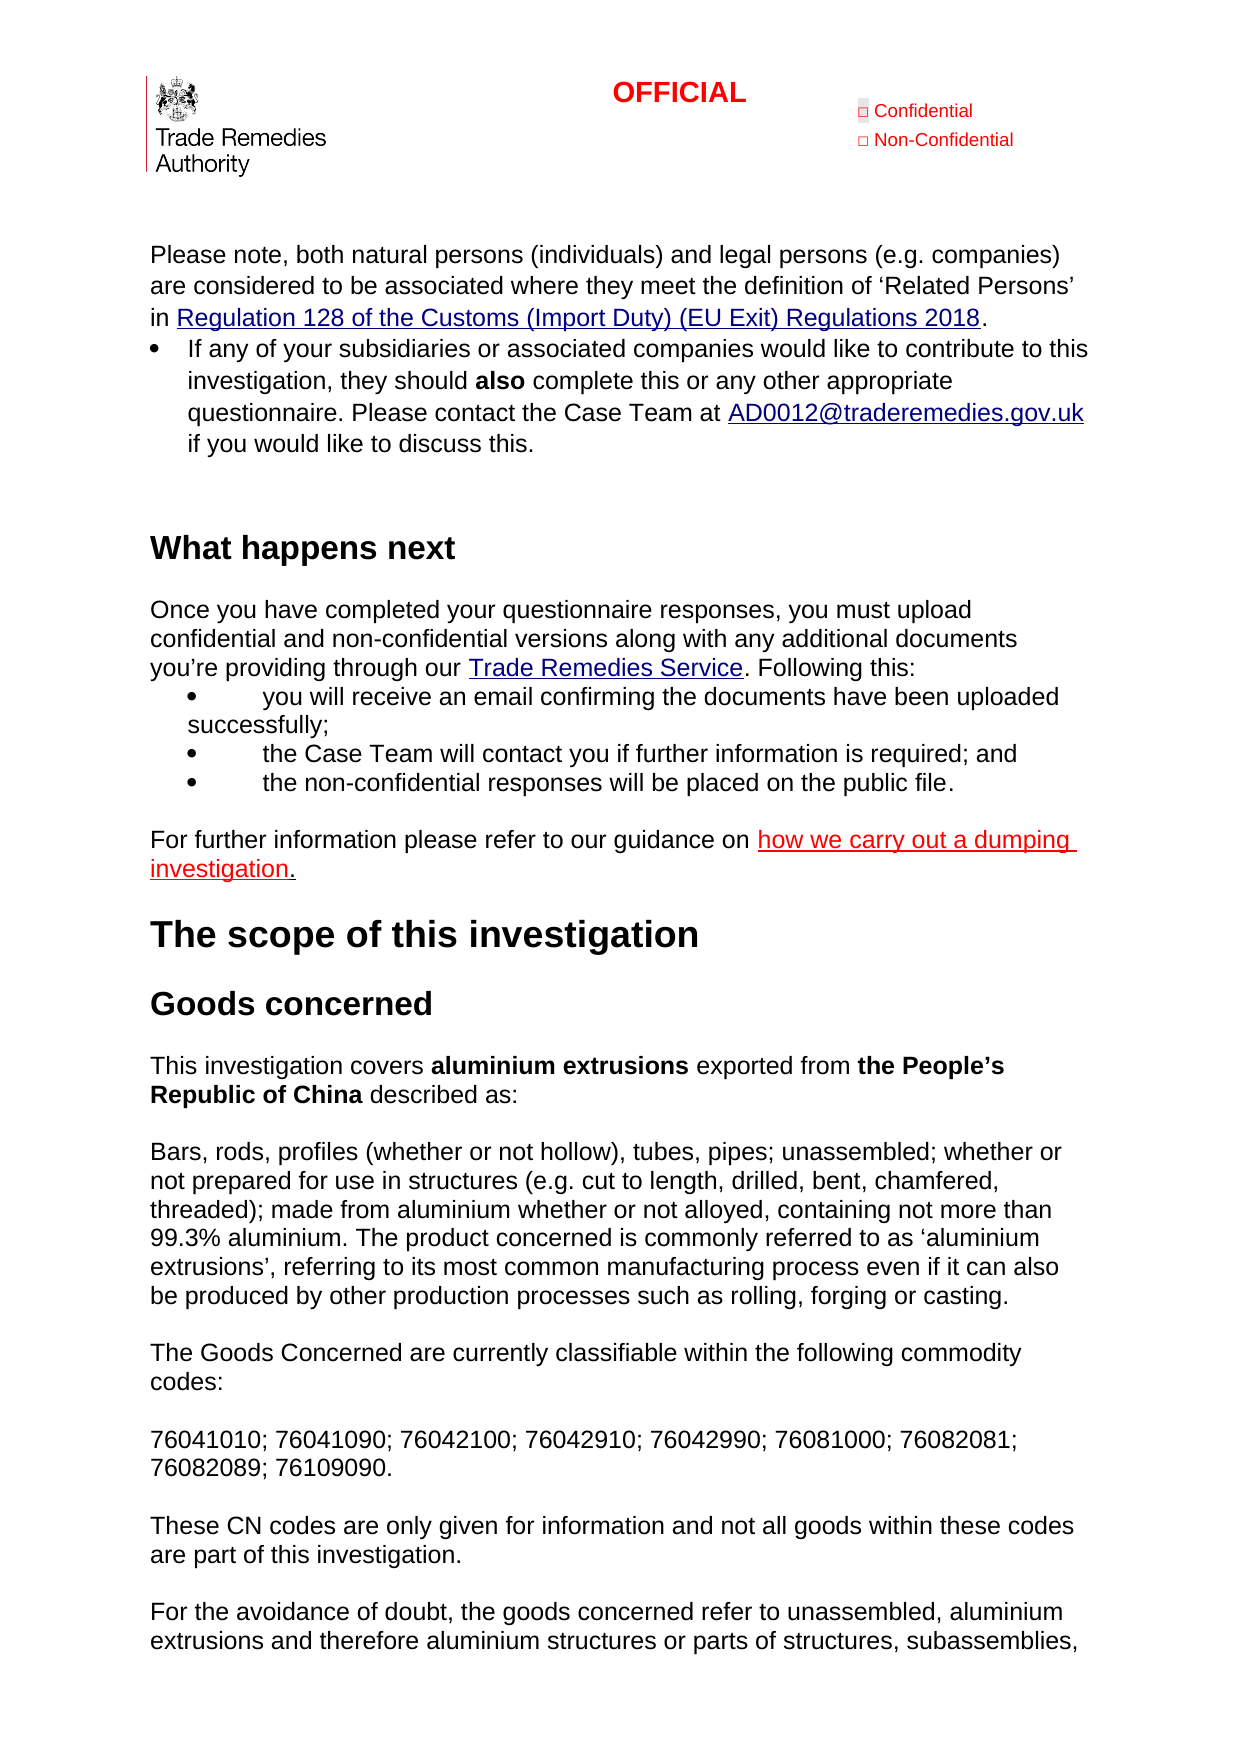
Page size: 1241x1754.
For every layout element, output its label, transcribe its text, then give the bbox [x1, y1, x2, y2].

text For further information please refer to our guidance on how we carry out a dumping investigation. [150, 826, 1090, 883]
text This investigation covers aluminium extrusions exported from the People’s Republic of China described as: [150, 1051, 1090, 1108]
list the Case Team will contact you if further information is required; and [187, 739, 1090, 768]
text Please note, both natural persons (individuals) and legal persons (e.g. companies) are considered to be associated where they meet the definition of ‘Related Persons’ in Regulation 128 of the Customs (Import Duty) (EU Exit) Regulations 2018. [150, 240, 1090, 332]
list If any of your subsidiaries or associated companies would like to contribute to this investigation, they should also complete this or any other appropriate questionnaire. Please contact the Case Team at AD0012@traderemedies.gov.uk if you would like to discuss this. [150, 334, 1090, 458]
subtitle The scope of this investigation [150, 912, 1090, 955]
text Once you have completed your questionnaire responses, you must upload confidential and non-confidential versions along with any additional documents you’re providing through our Trade Remedies Service. Following this: [150, 595, 1090, 681]
text Bars, rods, profiles (whether or not hollow), tubes, pipes; unassembled; whether or not prepared for use in structures (e.g. cut to length, drilled, bent, chamfered, threaded); made from aluminium whether or not alloyed, containing not more than 99.3% aluminium. The product concerned is commonly referred to as ‘aluminium extrusions’, referring to its most common manufacturing process even if it can also be produced by other production processes such as rolling, forging or casting. [150, 1137, 1090, 1309]
text For the avoidance of doubt, the goods concerned refer to unassembled, aluminium extrusions and therefore aluminium structures or parts of structures, subassemblies, [150, 1597, 1090, 1654]
subtitle Goods concerned [150, 984, 1090, 1022]
text These CN codes are only given for information and not all goods within these codes are part of this investigation. [150, 1511, 1090, 1568]
text 76041010; 76041090; 76042100; 76042910; 76042990; 76081000; 76082081; 76082089; 76109090. [150, 1424, 1090, 1482]
text The Goods Concerned are currently classifiable within the following commodity codes: [150, 1338, 1090, 1396]
list you will receive an email confirming the documents have been uploaded successfully; [187, 681, 1090, 739]
list the non-confidential responses will be placed on the public file. [187, 768, 1090, 797]
text What happens next [150, 528, 1090, 566]
